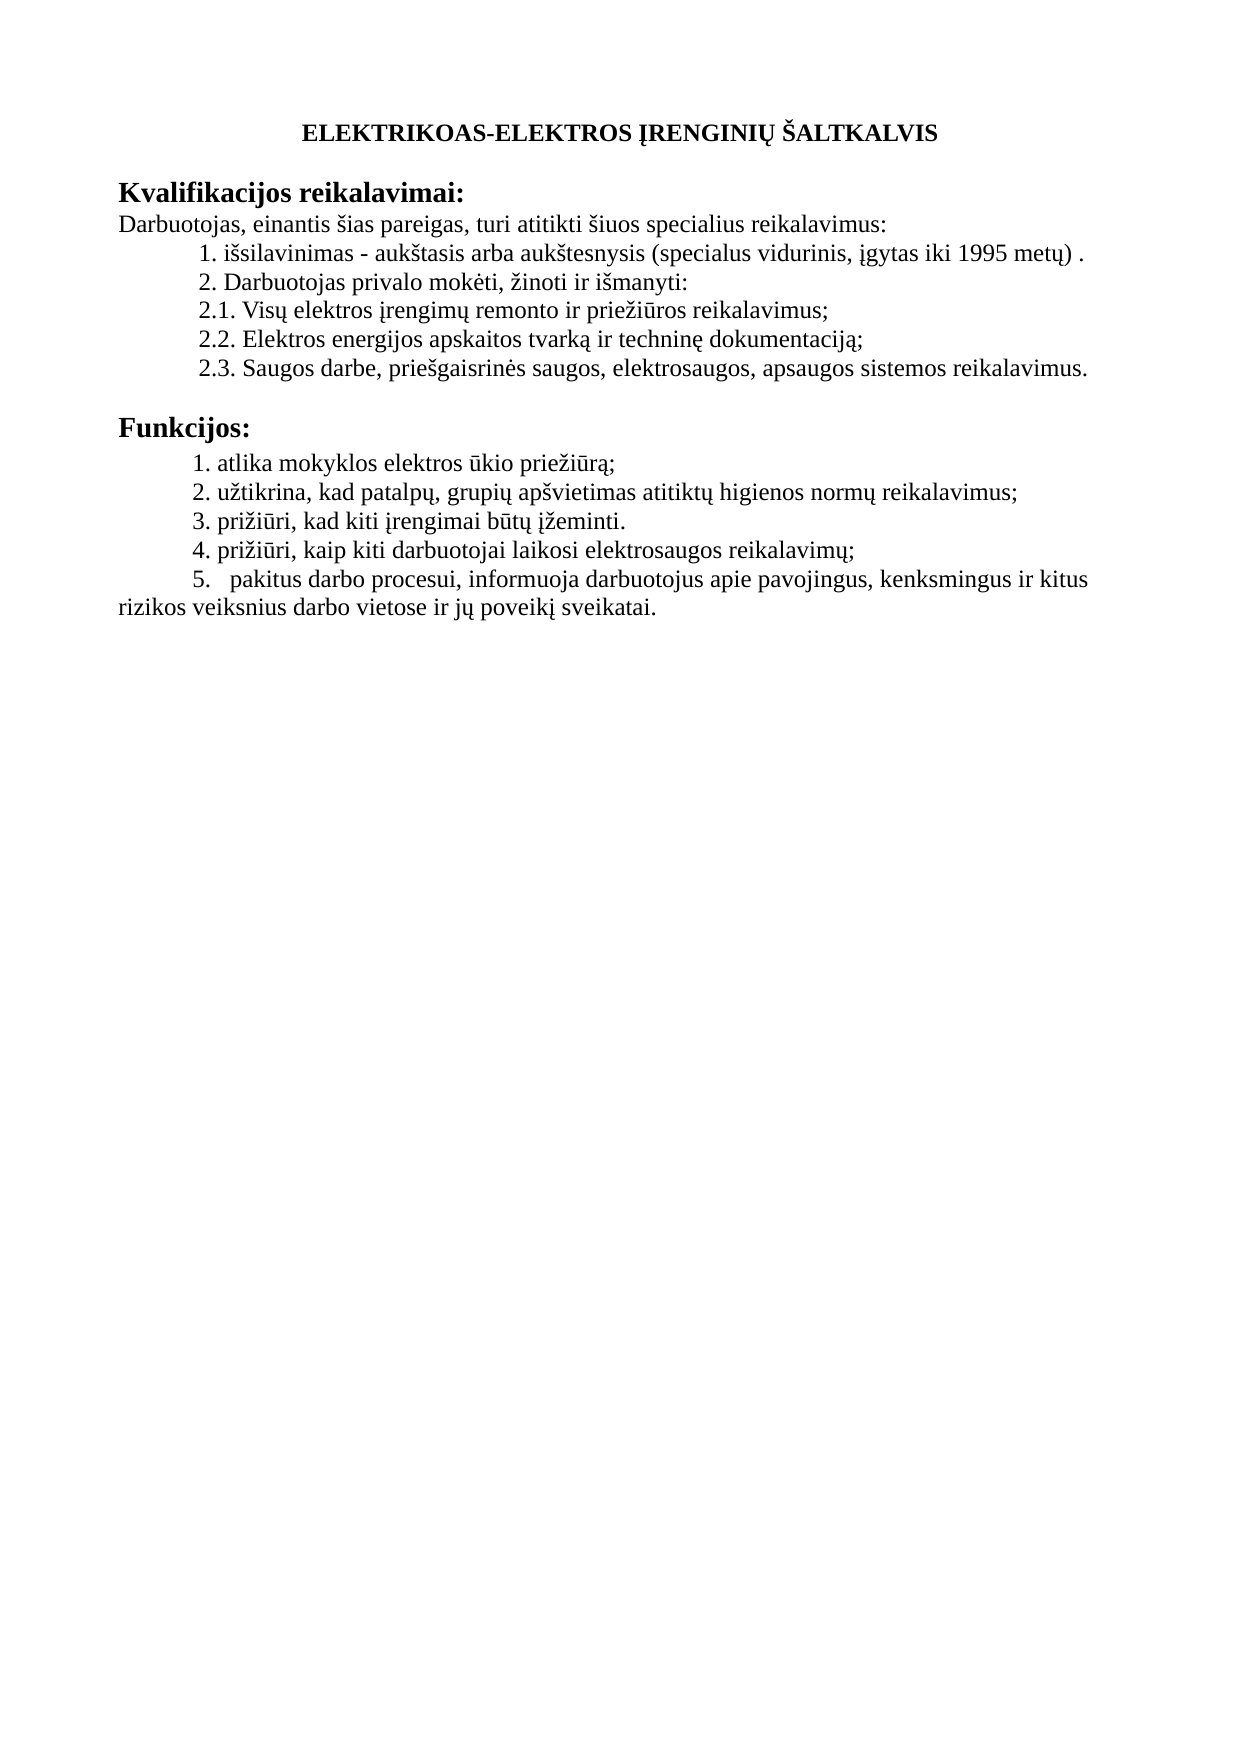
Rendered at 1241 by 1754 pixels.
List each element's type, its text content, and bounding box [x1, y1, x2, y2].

text Darbuotojas, einantis šias pareigas, turi atitikti šiuos specialius reikalavimus: [118, 209, 1122, 238]
text 2.2. Elektros energijos apskaitos tvarką ir techninę dokumentaciją; [118, 324, 1122, 353]
list 2. Darbuotojas privalo mokėti, žinoti ir išmanyti: [118, 267, 1122, 295]
text 2.3. Saugos darbe, priešgaisrinės saugos, elektrosaugos, apsaugos sistemos reikalavimus. [118, 353, 1122, 382]
text Funkcijos: [118, 410, 1122, 444]
text 2.1. Visų elektros įrengimų remonto ir priežiūros reikalavimus; [118, 295, 1122, 324]
text 3. prižiūri, kad kiti įrengimai būtų įžeminti. [118, 506, 1122, 535]
text 5. pakitus darbo procesui, informuoja darbuotojus apie pavojingus, kenksmingus ir kitus rizikos veiksnius darbo vietose ir jų poveikį sveikatai. [118, 564, 1122, 621]
text 1. atlika mokyklos elektros ūkio priežiūrą; [118, 444, 1122, 477]
text Kvalifikacijos reikalavimai: [118, 176, 1122, 209]
text 4. prižiūri, kaip kiti darbuotojai laikosi elektrosaugos reikalavimų; [118, 535, 1122, 564]
text 2. užtikrina, kad patalpų, grupių apšvietimas atitiktų higienos normų reikalavimus; [118, 477, 1122, 506]
text ELEKTRIKOAS-ELEKTROS ĮRENGINIŲ ŠALTKALVIS [118, 118, 1122, 147]
list 1. išsilavinimas - aukštasis arba aukštesnysis (specialus vidurinis, įgytas iki 1995 metų) . [118, 238, 1122, 267]
